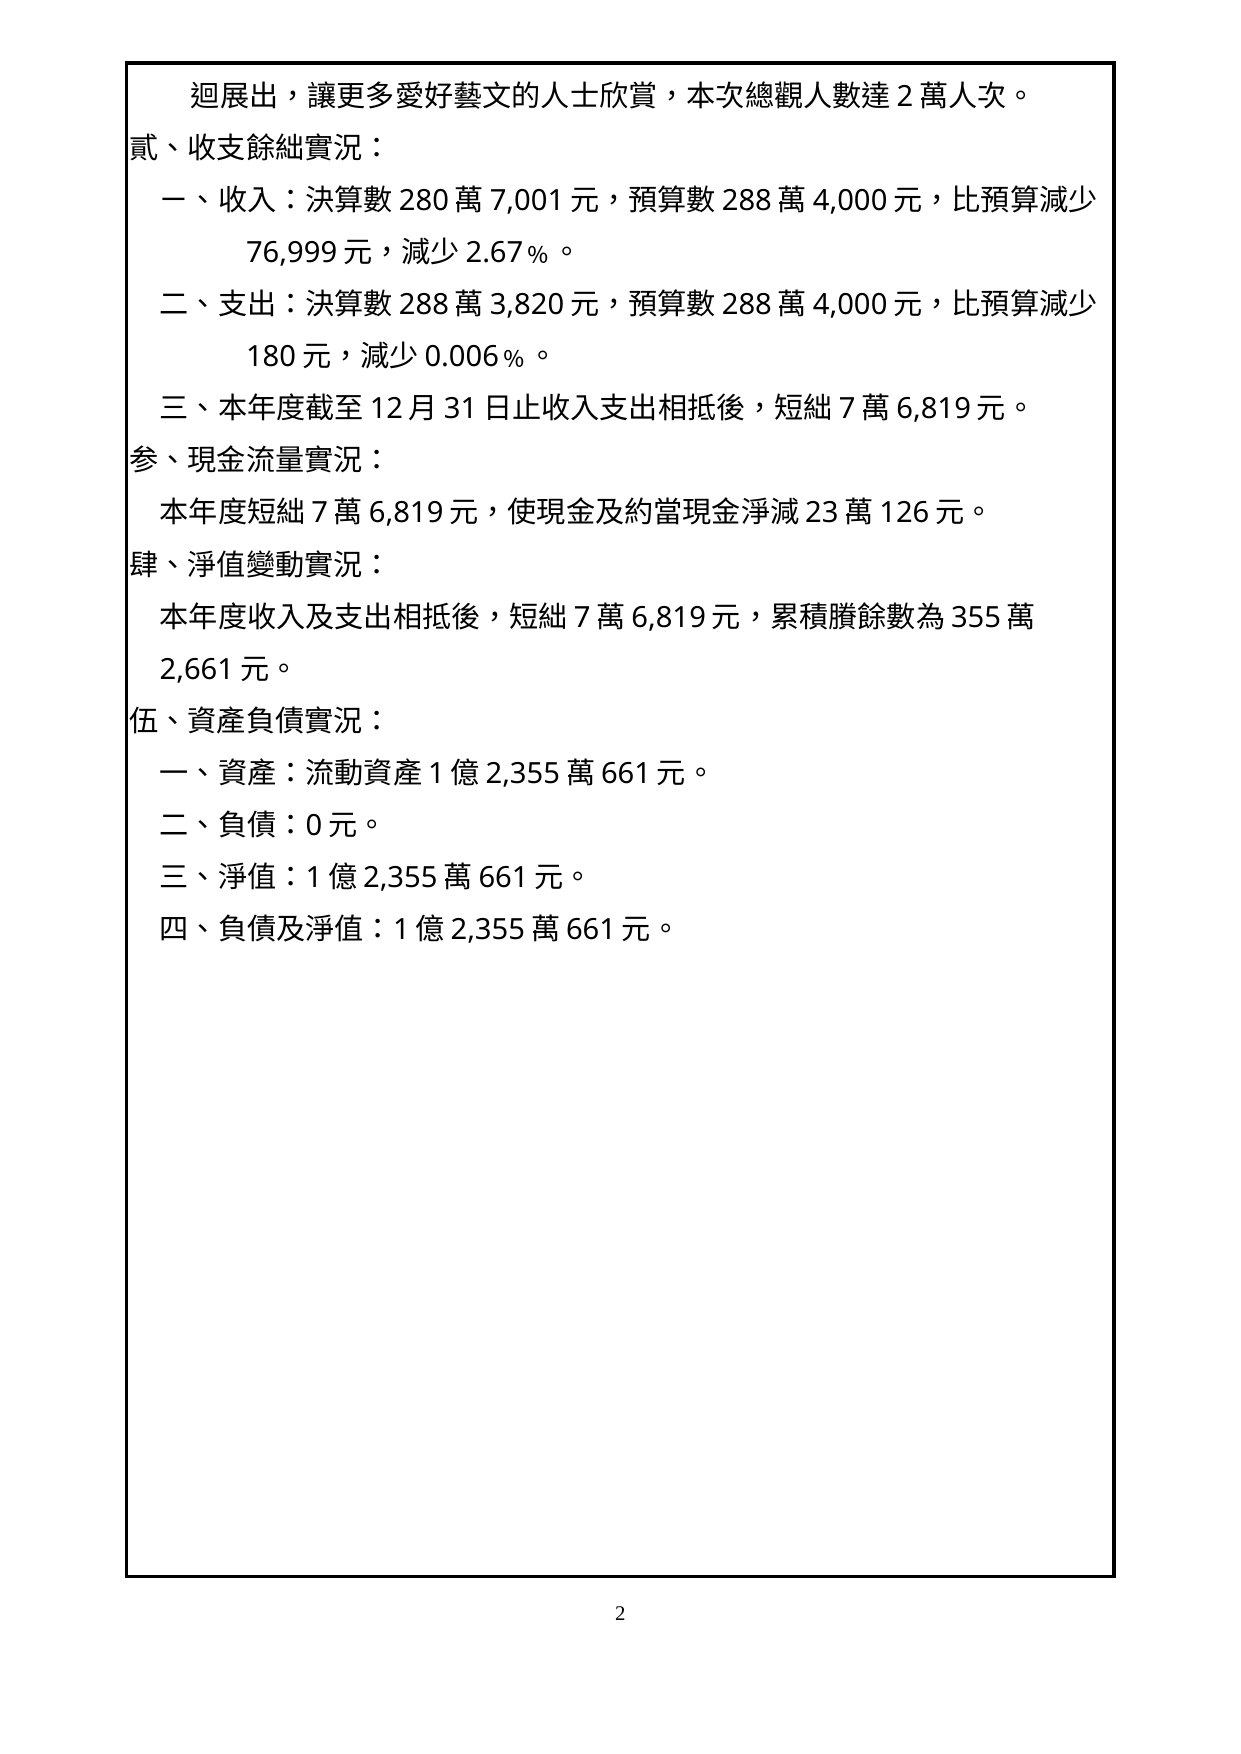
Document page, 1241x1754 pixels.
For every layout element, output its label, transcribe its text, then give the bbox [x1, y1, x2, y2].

table_header 迴展出，讓更多愛好藝文的人士欣賞，本次總觀人數達2萬人次。 貳、收支餘絀實況： ㄧ、收入：決算數280萬7,001元，預算數288萬4,000元，比預算減少76,999元，減少2.67﹪。 二、支出：決算數288萬3,820元，預算數288萬4,000元，比預算減少180元，減少0.006﹪。 三、本年度截至12月31日止收入支出相抵後，短絀7萬6,819元。 参、現金流量實況： 本年度短絀7萬6,819元，使現金及約當現金淨減23萬126元。 肆、淨值變動實況： 本年度收入及支出相抵後，短絀7萬6,819元，累積賸餘數為355萬 2,661元。 伍、資產負債實況： 一、資產：流動資產1億2,355萬661元。 二、負債：0元。 三、淨值：1億2,355萬661元。 四、負債及淨值：1億2,355萬661元。 [128, 65, 1112, 1575]
